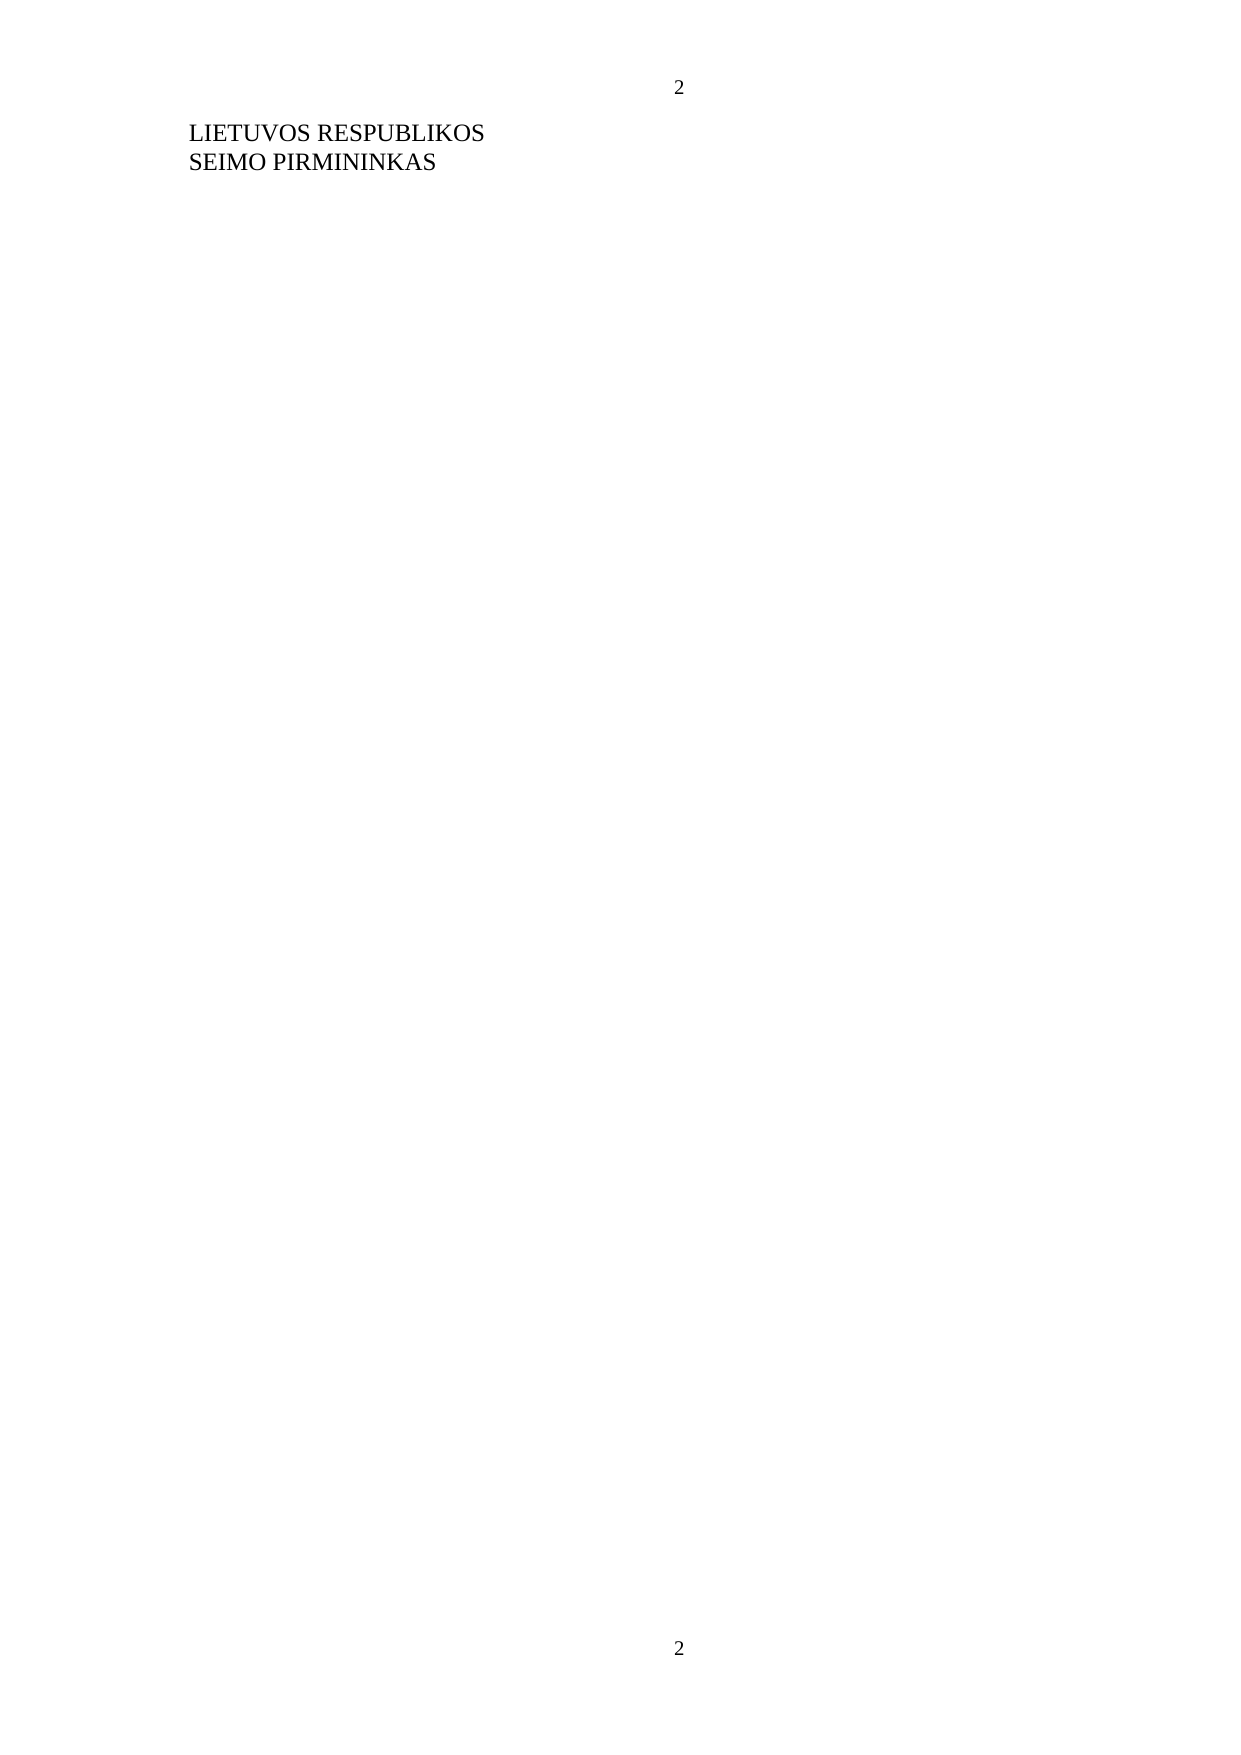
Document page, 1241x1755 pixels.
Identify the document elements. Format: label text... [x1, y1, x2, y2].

table_header [587, 118, 838, 176]
table_header LIETUVOS RESPUBLIKOS SEIMO PIRMININKAS [177, 118, 587, 176]
table_header [838, 118, 1204, 176]
